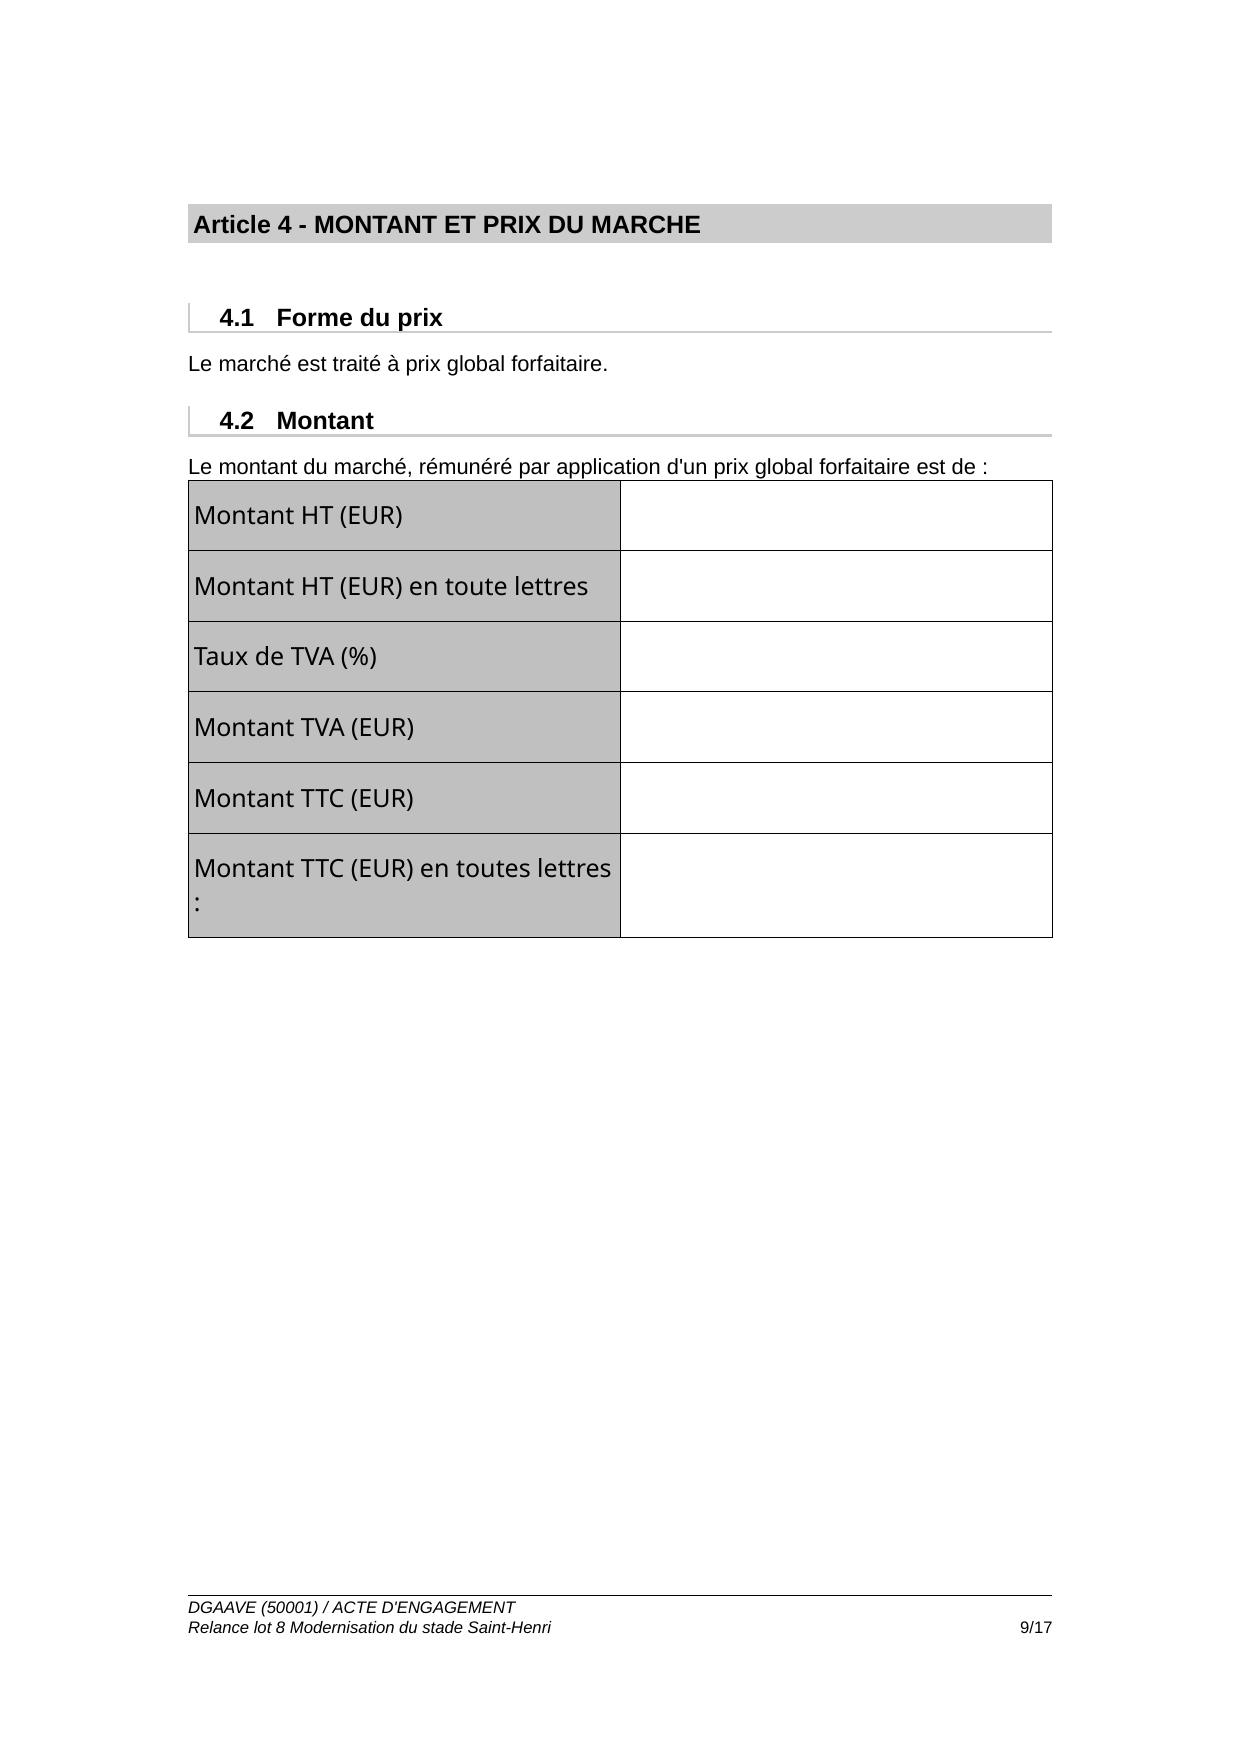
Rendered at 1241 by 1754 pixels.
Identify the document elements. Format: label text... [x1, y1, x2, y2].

subtitle Forme du prix [188, 302, 1052, 331]
table_cell [621, 692, 1052, 762]
table_cell [621, 551, 1052, 621]
table_cell Taux de TVA (%) [189, 622, 620, 691]
table_cell Montant TTC (EUR) en toutes lettres : [189, 834, 620, 937]
table_cell Montant HT (EUR) en toute lettres [189, 551, 620, 621]
text Le marché est traité à prix global forfaitaire. [188, 351, 1052, 376]
table_header [621, 481, 1052, 550]
text Le montant du marché, rémunéré par application d'un prix global forfaitaire est de : [188, 454, 1052, 479]
table_cell Montant TVA (EUR) [189, 692, 620, 762]
table_header Montant HT (EUR) [189, 481, 620, 550]
table_cell [621, 834, 1052, 937]
subtitle Montant [190, 406, 1052, 434]
table_cell Montant TTC (EUR) [189, 763, 620, 833]
subtitle MONTANT ET PRIX DU MARCHE [190, 207, 1050, 241]
table_cell [621, 622, 1052, 691]
table_cell [621, 763, 1052, 833]
